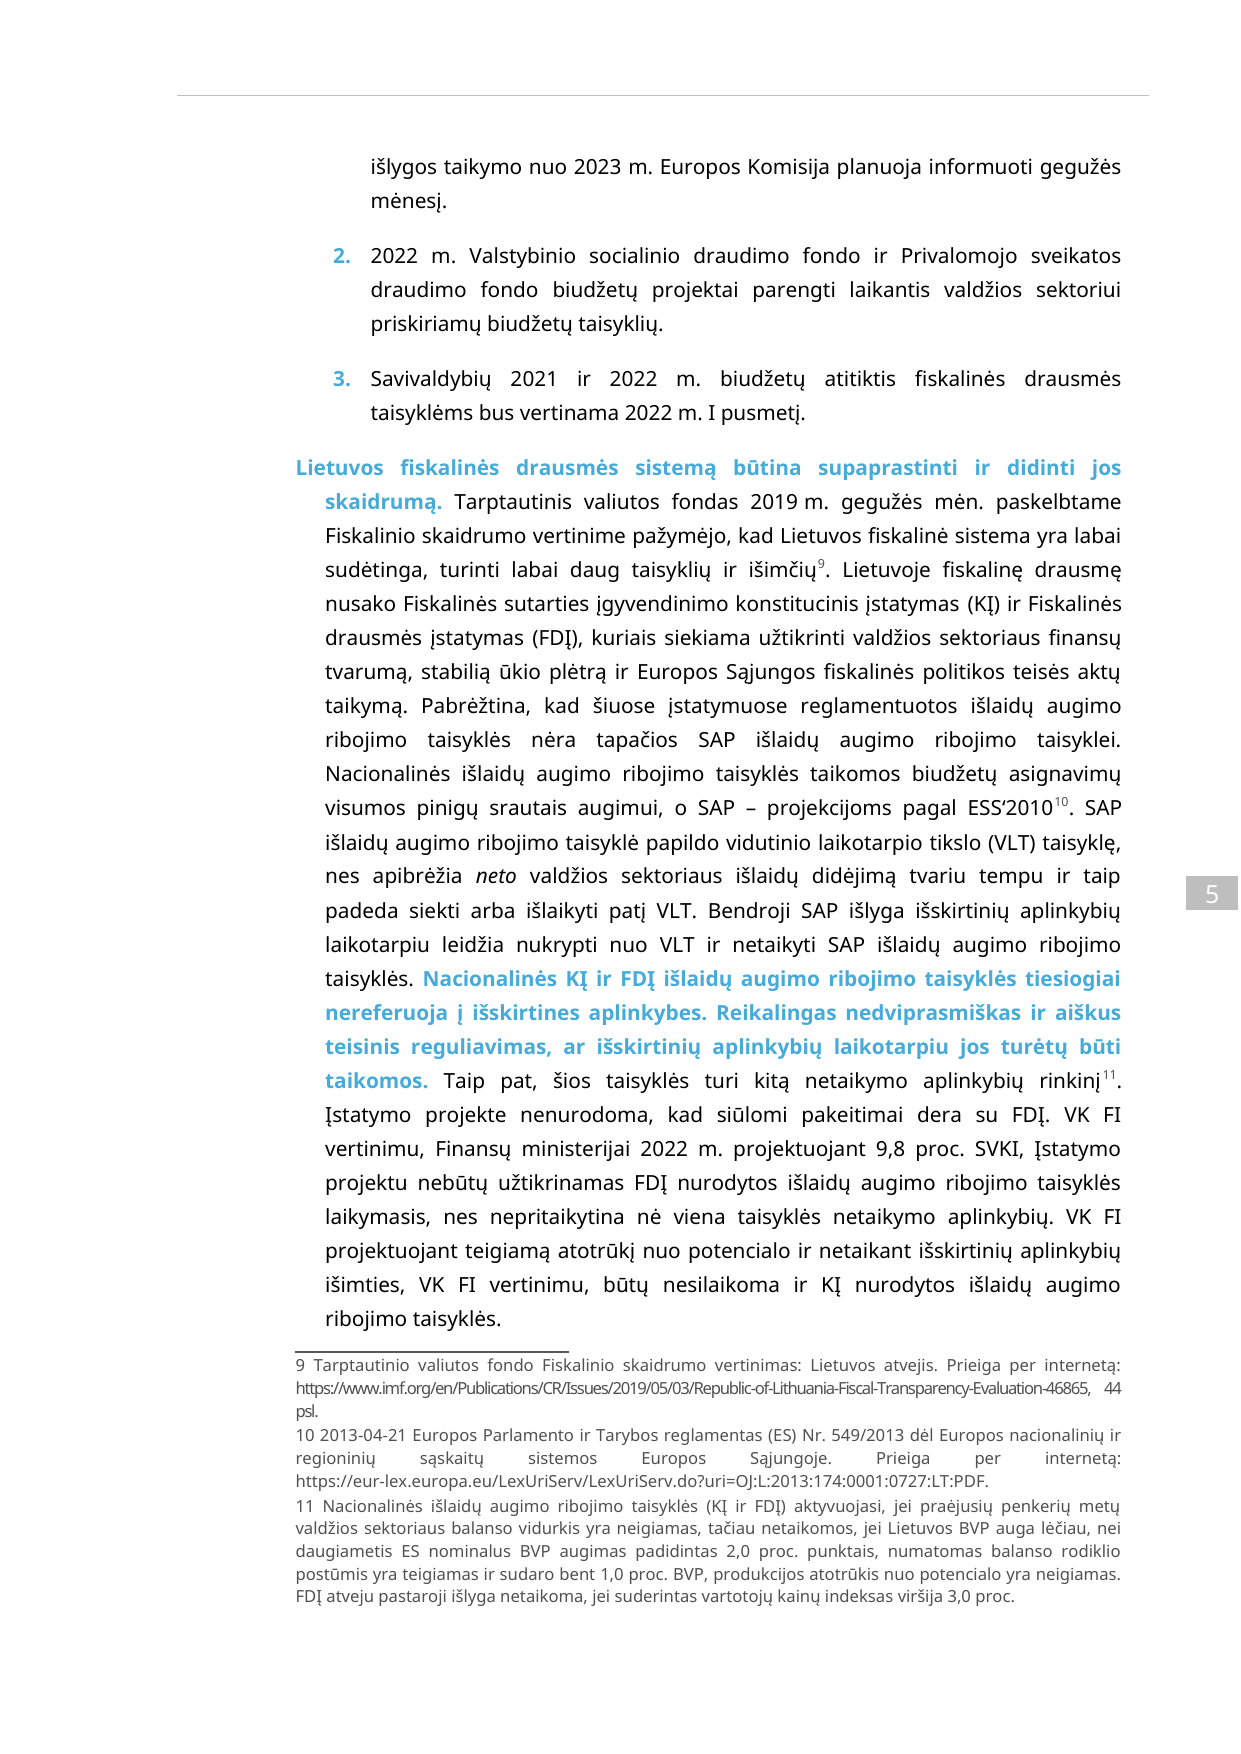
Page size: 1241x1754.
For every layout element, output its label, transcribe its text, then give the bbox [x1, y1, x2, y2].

list 2022 m. Valstybinio socialinio draudimo fondo ir Privalomojo sveikatos draudimo fondo biudžetų projektai parengti laikantis valdžios sektoriui priskiriamų biudžetų taisyklių. [333, 241, 1122, 337]
text Tarptautinio valiutos fondo Fiskalinio skaidrumo vertinimas: Lietuvos atvejis. Prieiga per internetą: https://www.imf.org/en/Publications/CR/Issues/2019/05/03/Republic-of-Lithuania-Fiscal-Transparency-Evaluation-46865, 44 psl. [295, 1354, 1122, 1422]
text Nacionalinės išlaidų augimo ribojimo taisyklės (KĮ ir FDĮ) aktyvuojasi, jei praėjusių penkerių metų valdžios sektoriaus balanso vidurkis yra neigiamas, tačiau netaikomos, jei Lietuvos BVP auga lėčiau, nei daugiametis ES nominalus BVP augimas padidintas 2,0 proc. punktais, numatomas balanso rodiklio postūmis yra teigiamas ir sudaro bent 1,0 proc. BVP, produkcijos atotrūkis nuo potencialo yra neigiamas. FDĮ atveju pastaroji išlyga netaikoma, jei suderintas vartotojų kainų indeksas viršija 3,0 proc. [295, 1494, 1122, 1608]
list Savivaldybių 2021 ir 2022 m. biudžetų atitiktis fiskalinės drausmės taisyklėms bus vertinama 2022 m. I pusmetį. [333, 364, 1122, 426]
text 2013-04-21 Europos Parlamento ir Tarybos reglamentas (ES) Nr. 549/2013 dėl Europos nacionalinių ir regioninių sąskaitų sistemos Europos Sąjungoje. Prieiga per internetą: https://eur-lex.europa.eu/LexUriServ/LexUriServ.do?uri=OJ:L:2013:174:0001:0727:LT:PDF. [295, 1424, 1122, 1492]
list išlygos taikymo nuo 2023 m. Europos Komisija planuoja informuoti gegužės mėnesį. [333, 152, 1122, 214]
text Lietuvos fiskalinės drausmės sistemą būtina supaprastinti ir didinti jos skaidrumą. Tarptautinis valiutos fondas 2019 m. gegužės mėn. paskelbtame Fiskalinio skaidrumo vertinime pažymėjo, kad Lietuvos fiskalinė sistema yra labai sudėtinga, turinti labai daug taisyklių ir išimčių. Lietuvoje fiskalinę drausmę nusako Fiskalinės sutarties įgyvendinimo konstitucinis įstatymas (KĮ) ir Fiskalinės drausmės įstatymas (FDĮ), kuriais siekiama užtikrinti valdžios sektoriaus finansų tvarumą, stabilią ūkio plėtrą ir Europos Sąjungos fiskalinės politikos teisės aktų taikymą. Pabrėžtina, kad šiuose įstatymuose reglamentuotos išlaidų augimo ribojimo taisyklės nėra tapačios SAP išlaidų augimo ribojimo taisyklei. Nacionalinės išlaidų augimo ribojimo taisyklės taikomos biudžetų asignavimų visumos pinigų srautais augimui, o SAP – projekcijoms pagal ESS‘2010. SAP išlaidų augimo ribojimo taisyklė papildo vidutinio laikotarpio tikslo (VLT) taisyklę, nes apibrėžia neto valdžios sektoriaus išlaidų didėjimą tvariu tempu ir taip padeda siekti arba išlaikyti patį VLT. Bendroji SAP išlyga išskirtinių aplinkybių laikotarpiu leidžia nukrypti nuo VLT ir netaikyti SAP išlaidų augimo ribojimo taisyklės. Nacionalinės KĮ ir FDĮ išlaidų augimo ribojimo taisyklės tiesiogiai nereferuoja į išskirtines aplinkybes. Reikalingas nedviprasmiškas ir aiškus teisinis reguliavimas, ar išskirtinių aplinkybių laikotarpiu jos turėtų būti taikomos. Taip pat, šios taisyklės turi kitą netaikymo aplinkybių rinkinį. Įstatymo projekte nenurodoma, kad siūlomi pakeitimai dera su FDĮ. VK FI vertinimu, Finansų ministerijai 2022 m. projektuojant 9,8 proc. SVKI, Įstatymo projektu nebūtų užtikrinamas FDĮ nurodytos išlaidų augimo ribojimo taisyklės laikymasis, nes nepritaikytina nė viena taisyklės netaikymo aplinkybių. VK FI projektuojant teigiamą atotrūkį nuo potencialo ir netaikant išskirtinių aplinkybių išimties, VK FI vertinimu, būtų nesilaikoma ir KĮ nurodytos išlaidų augimo ribojimo taisyklės. [295, 453, 1122, 1333]
